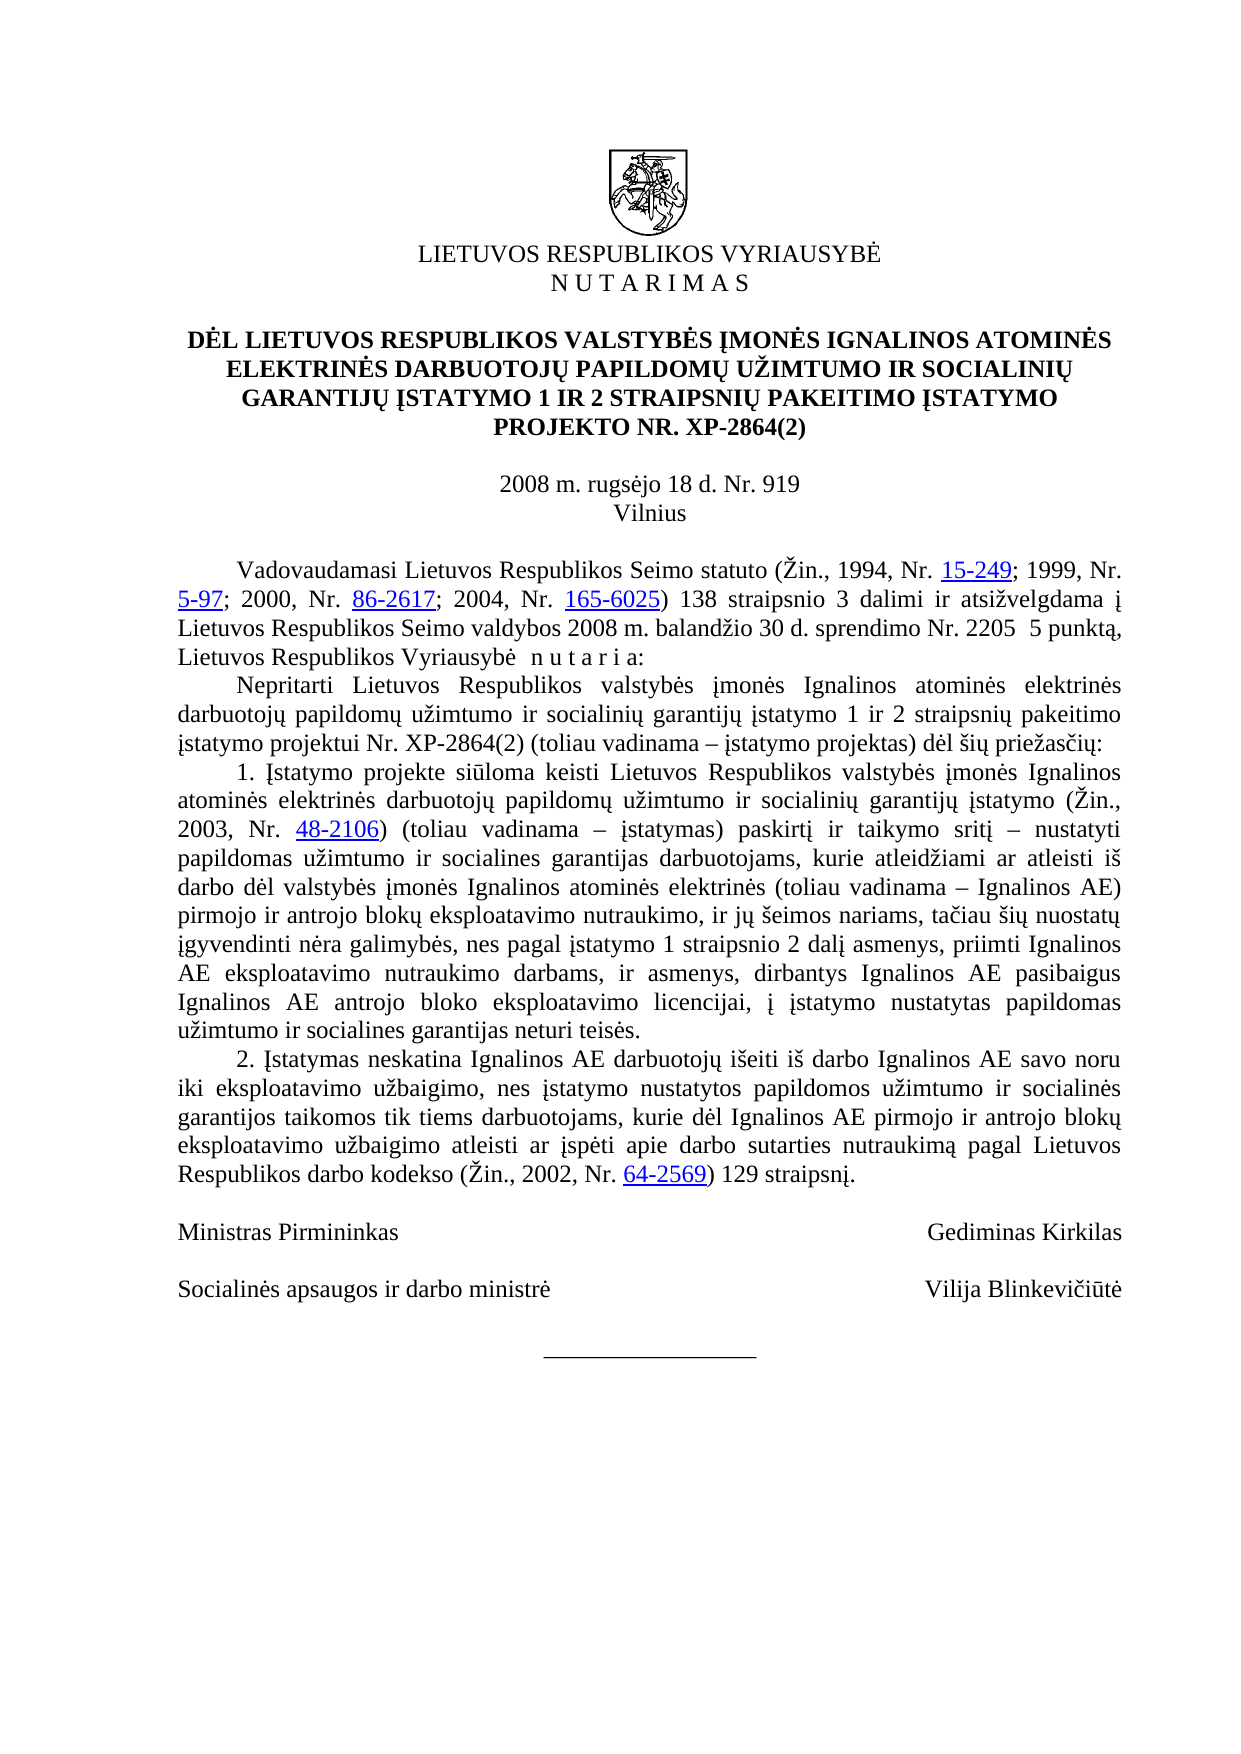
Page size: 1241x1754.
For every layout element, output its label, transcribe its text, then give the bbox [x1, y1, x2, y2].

text Vadovaudamasi Lietuvos Respublikos Seimo statuto (Žin., 1994, Nr. 15-249; 1999, Nr. 5-97; 2000, Nr. 86-2617; 2004, Nr. 165-6025) 138 straipsnio 3 dalimi ir atsižvelgdama į Lietuvos Respublikos Seimo valdybos 2008 m. balandžio 30 d. sprendimo Nr. 2205 5 punktą, Lietuvos Respublikos Vyriausybė nutaria: [177, 555, 1122, 670]
text NUTARIMAS [177, 268, 1122, 297]
text 2008 m. rugsėjo 18 d. Nr. 919 [177, 469, 1122, 498]
text Ministras Pirmininkas Gediminas Kirkilas [177, 1217, 1122, 1245]
text 1. Įstatymo projekte siūloma keisti Lietuvos Respublikos valstybės įmonės Ignalinos atominės elektrinės darbuotojų papildomų užimtumo ir socialinių garantijų įstatymo (Žin., 2003, Nr. 48-2106) (toliau vadinama – įstatymas) paskirtį ir taikymo sritį – nustatyti papildomas užimtumo ir socialines garantijas darbuotojams, kurie atleidžiami ar atleisti iš darbo dėl valstybės įmonės Ignalinos atominės elektrinės (toliau vadinama – Ignalinos AE) pirmojo ir antrojo blokų eksploatavimo nutraukimo, ir jų šeimos nariams, tačiau šių nuostatų įgyvendinti nėra galimybės, nes pagal įstatymo 1 straipsnio 2 dalį asmenys, priimti Ignalinos AE eksploatavimo nutraukimo darbams, ir asmenys, dirbantys Ignalinos AE pasibaigus Ignalinos AE antrojo bloko eksploatavimo licencijai, į įstatymo nustatytas papildomas užimtumo ir socialines garantijas neturi teisės. [177, 757, 1122, 1044]
text DĖL LIETUVOS RESPUBLIKOS VALSTYBĖS ĮMONĖS IGNALINOS ATOMINĖS ELEKTRINĖS DARBUOTOJŲ PAPILDOMŲ UŽIMTUMO IR SOCIALINIŲ GARANTIJŲ ĮSTATYMO 1 IR 2 STRAIPSNIŲ PAKEITIMO ĮSTATYMO PROJEKTO NR. XP-2864(2) [177, 325, 1122, 440]
text Vilnius [177, 498, 1122, 527]
text _________________ [177, 1332, 1122, 1360]
text Lietuvos Respublikos Vyriausybė [177, 239, 1122, 268]
text Nepritarti Lietuvos Respublikos valstybės įmonės Ignalinos atominės elektrinės darbuotojų papildomų užimtumo ir socialinių garantijų įstatymo 1 ir 2 straipsnių pakeitimo įstatymo projektui Nr. XP-2864(2) (toliau vadinama – įstatymo projektas) dėl šių priežasčių: [177, 670, 1122, 757]
text Socialinės apsaugos ir darbo ministrė Vilija Blinkevičiūtė [177, 1274, 1122, 1303]
text 2. Įstatymas neskatina Ignalinos AE darbuotojų išeiti iš darbo Ignalinos AE savo noru iki eksploatavimo užbaigimo, nes įstatymo nustatytos papildomos užimtumo ir socialinės garantijos taikomos tik tiems darbuotojams, kurie dėl Ignalinos AE pirmojo ir antrojo blokų eksploatavimo užbaigimo atleisti ar įspėti apie darbo sutarties nutraukimą pagal Lietuvos Respublikos darbo kodekso (Žin., 2002, Nr. 64-2569) 129 straipsnį. [177, 1044, 1122, 1188]
